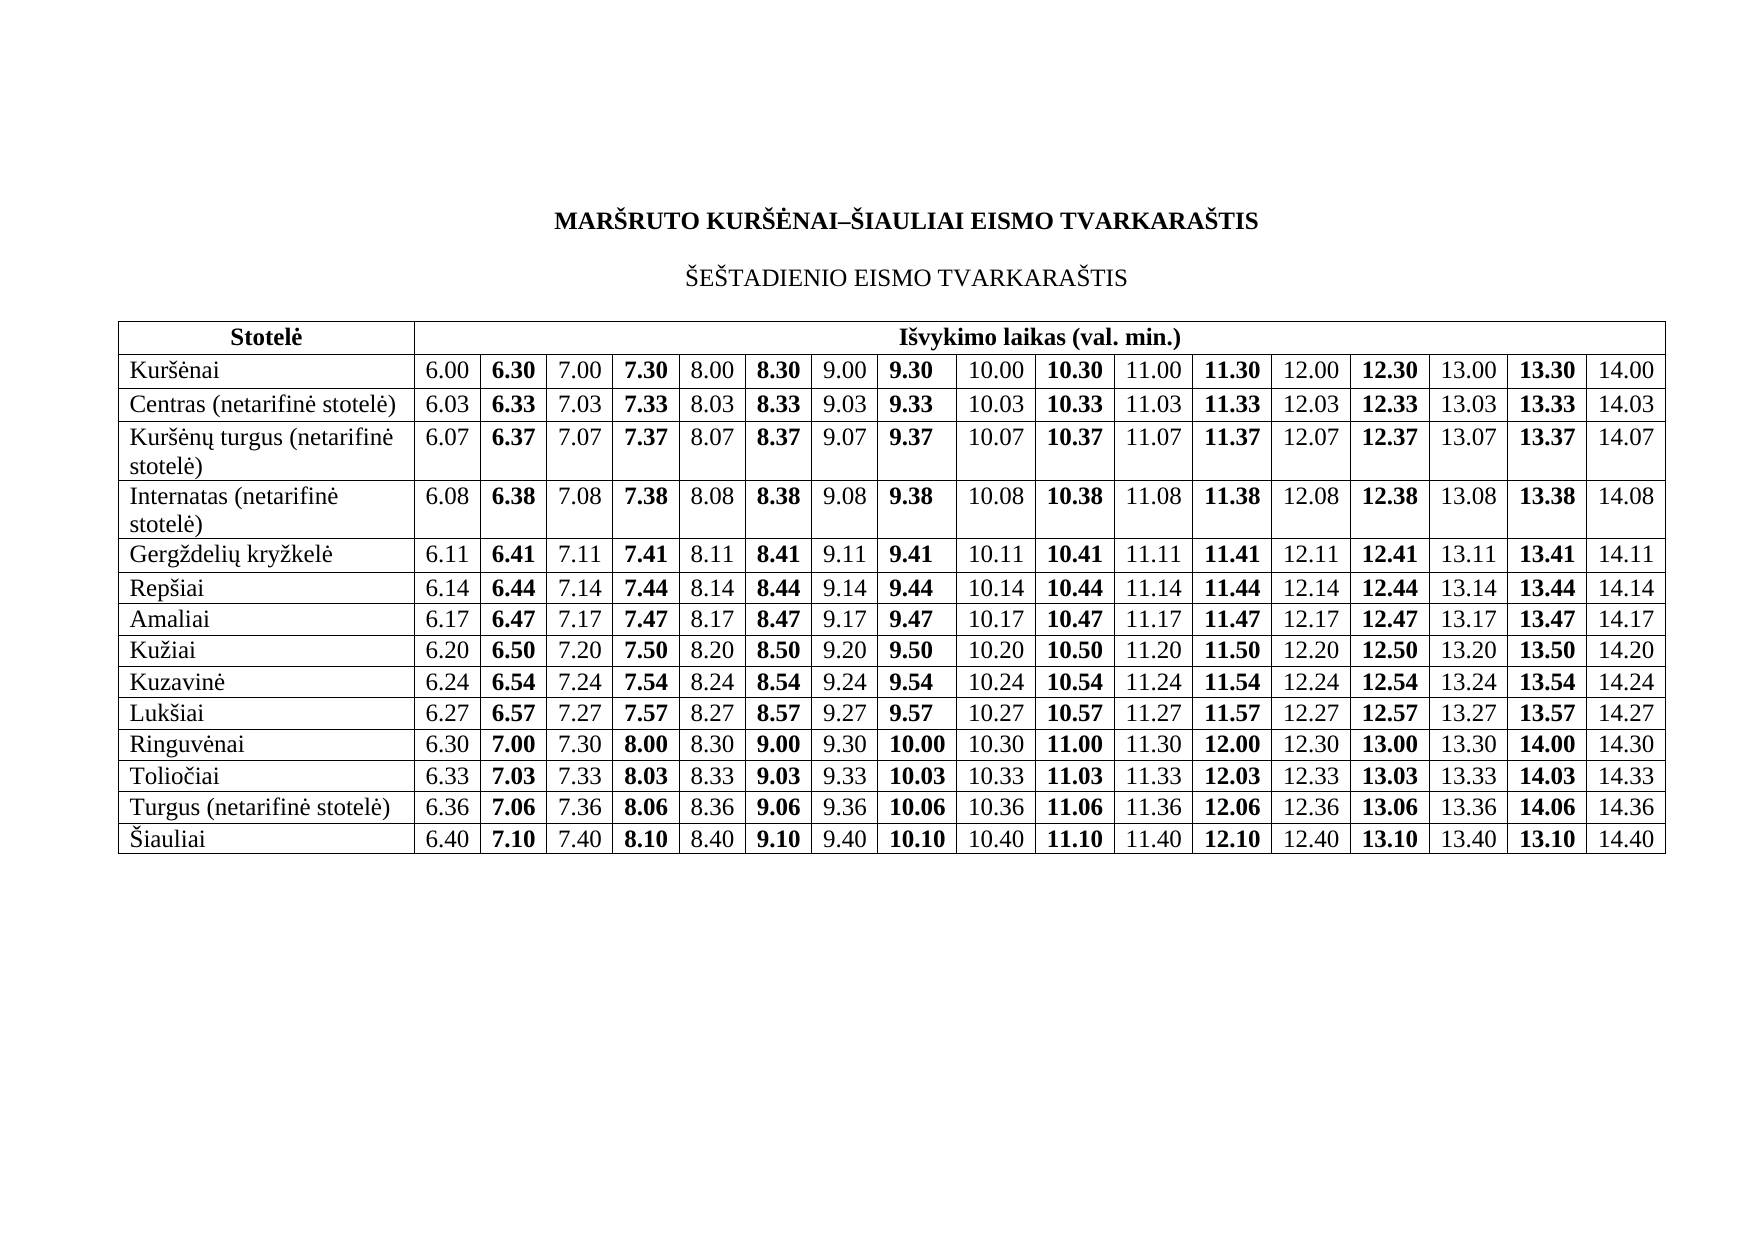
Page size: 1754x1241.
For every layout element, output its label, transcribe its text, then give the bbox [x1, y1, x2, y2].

table_cell 7.50 [613, 636, 679, 666]
table_cell 8.57 [746, 698, 811, 728]
table_cell 13.10 [1508, 824, 1586, 852]
table_cell 8.40 [680, 824, 745, 852]
table_cell 6.27 [415, 698, 480, 728]
table_cell 8.33 [680, 761, 745, 791]
table_cell 6.57 [481, 698, 546, 728]
table_cell 14.03 [1587, 389, 1665, 421]
table_cell 12.40 [1272, 824, 1350, 852]
table_cell 13.24 [1430, 667, 1507, 697]
table_cell 14.07 [1587, 422, 1665, 480]
table_cell 12.50 [1351, 636, 1429, 666]
table_cell 7.54 [613, 667, 679, 697]
table_cell 14.33 [1587, 761, 1665, 791]
table_cell 10.33 [1036, 389, 1114, 421]
table_cell 8.20 [680, 636, 745, 666]
table_cell 14.11 [1587, 539, 1665, 572]
table_cell 11.50 [1193, 636, 1271, 666]
table_cell 11.40 [1115, 824, 1192, 852]
table_cell 9.36 [812, 792, 877, 823]
table_cell 8.03 [613, 761, 679, 791]
table_cell 11.33 [1193, 389, 1271, 421]
table_cell 6.20 [415, 636, 480, 666]
table_cell 7.03 [547, 389, 612, 421]
table_cell 8.00 [613, 730, 679, 760]
table_cell 11.14 [1115, 573, 1192, 603]
table_cell 12.54 [1351, 667, 1429, 697]
table_cell 10.50 [1036, 636, 1114, 666]
table_cell 10.27 [957, 698, 1035, 728]
table_cell 11.41 [1193, 539, 1271, 572]
table_cell 8.17 [680, 604, 745, 634]
table_cell 11.00 [1036, 730, 1114, 760]
table_cell 10.20 [957, 636, 1035, 666]
table_cell 6.40 [415, 824, 480, 852]
text ŠEŠTADIENIO EISMO TVARKARAŠTIS [118, 263, 1695, 292]
table_cell 10.17 [957, 604, 1035, 634]
table_cell 11.17 [1115, 604, 1192, 634]
table_cell 7.47 [613, 604, 679, 634]
table_cell 7.36 [547, 792, 612, 823]
table_cell 12.41 [1351, 539, 1429, 572]
table_cell 6.47 [481, 604, 546, 634]
table_cell 6.50 [481, 636, 546, 666]
table_cell 6.30 [481, 355, 546, 388]
table_header Išvykimo laikas (val. min.) [415, 322, 1665, 354]
table_cell 13.47 [1508, 604, 1586, 634]
table_cell 9.41 [878, 539, 956, 572]
table_cell 6.08 [415, 481, 480, 538]
table_cell 11.10 [1036, 824, 1114, 852]
table_cell 7.10 [481, 824, 546, 852]
table_cell 12.27 [1272, 698, 1350, 728]
table_cell 13.37 [1508, 422, 1586, 480]
table_cell 12.11 [1272, 539, 1350, 572]
table_cell 6.41 [481, 539, 546, 572]
table_cell 11.24 [1115, 667, 1192, 697]
table_cell 13.06 [1351, 792, 1429, 823]
table_cell 11.30 [1193, 355, 1271, 388]
table_cell 10.30 [1036, 355, 1114, 388]
table_cell 6.11 [415, 539, 480, 572]
table_cell 7.07 [547, 422, 612, 480]
table_cell 11.36 [1115, 792, 1192, 823]
table_cell 8.24 [680, 667, 745, 697]
table_cell 13.00 [1351, 730, 1429, 760]
table_cell 6.30 [415, 730, 480, 760]
table_cell 6.33 [481, 389, 546, 421]
table_cell 10.00 [878, 730, 956, 760]
table_cell 10.54 [1036, 667, 1114, 697]
table_cell 7.11 [547, 539, 612, 572]
table_cell 9.47 [878, 604, 956, 634]
table_cell 11.03 [1036, 761, 1114, 791]
table_cell 8.38 [746, 481, 811, 538]
table_cell 9.24 [812, 667, 877, 697]
table_cell 10.10 [878, 824, 956, 852]
table_cell 7.44 [613, 573, 679, 603]
table_cell 12.33 [1272, 761, 1350, 791]
table_cell 12.30 [1351, 355, 1429, 388]
table_cell Kuršėnų turgus (netarifinė stotelė) [119, 422, 414, 480]
table_cell 13.50 [1508, 636, 1586, 666]
text MARŠRUTO KURŠĖNAI–ŠIAULIAI EISMO TVARKARAŠTIS [118, 206, 1695, 235]
table_cell 10.30 [957, 730, 1035, 760]
table_cell 14.20 [1587, 636, 1665, 666]
table_cell 13.10 [1351, 824, 1429, 852]
table_cell 9.03 [746, 761, 811, 791]
table_cell 7.33 [613, 389, 679, 421]
table_cell Ringuvėnai [119, 730, 414, 760]
table_cell 8.41 [746, 539, 811, 572]
table_cell 9.50 [878, 636, 956, 666]
table_cell 13.03 [1430, 389, 1507, 421]
table_cell 13.07 [1430, 422, 1507, 480]
table_cell 9.06 [746, 792, 811, 823]
table_cell 14.08 [1587, 481, 1665, 538]
table_cell 9.07 [812, 422, 877, 480]
table_cell Kužiai [119, 636, 414, 666]
table_cell 9.00 [812, 355, 877, 388]
table_cell 9.57 [878, 698, 956, 728]
table_cell 11.27 [1115, 698, 1192, 728]
table_cell 12.57 [1351, 698, 1429, 728]
table_cell 14.36 [1587, 792, 1665, 823]
table_cell 7.06 [481, 792, 546, 823]
table_cell 7.20 [547, 636, 612, 666]
table_cell 12.00 [1272, 355, 1350, 388]
table_cell 13.27 [1430, 698, 1507, 728]
table_cell 13.41 [1508, 539, 1586, 572]
table_cell 6.37 [481, 422, 546, 480]
table_cell 12.37 [1351, 422, 1429, 480]
table_cell 12.03 [1193, 761, 1271, 791]
table_cell 13.20 [1430, 636, 1507, 666]
table_cell 13.17 [1430, 604, 1507, 634]
table_cell 9.30 [812, 730, 877, 760]
table_cell 10.57 [1036, 698, 1114, 728]
table_cell Turgus (netarifinė stotelė) [119, 792, 414, 823]
table_cell 6.54 [481, 667, 546, 697]
table_cell 14.27 [1587, 698, 1665, 728]
table_cell 6.14 [415, 573, 480, 603]
table_cell 8.06 [613, 792, 679, 823]
table_cell 6.03 [415, 389, 480, 421]
table_cell 10.03 [878, 761, 956, 791]
table_cell 9.54 [878, 667, 956, 697]
table_cell 13.00 [1430, 355, 1507, 388]
table_cell 6.36 [415, 792, 480, 823]
table_cell 9.44 [878, 573, 956, 603]
table_cell 11.38 [1193, 481, 1271, 538]
table_cell 6.44 [481, 573, 546, 603]
table_cell 13.30 [1508, 355, 1586, 388]
table_cell 8.14 [680, 573, 745, 603]
table_cell 11.30 [1115, 730, 1192, 760]
table_cell 11.33 [1115, 761, 1192, 791]
table_cell 7.24 [547, 667, 612, 697]
table_cell 7.57 [613, 698, 679, 728]
table_cell 14.06 [1508, 792, 1586, 823]
table_cell 9.33 [878, 389, 956, 421]
table_cell 9.20 [812, 636, 877, 666]
table_cell 11.57 [1193, 698, 1271, 728]
table_cell 7.40 [547, 824, 612, 852]
table_cell Gergždelių kryžkelė [119, 539, 414, 572]
table_cell 6.24 [415, 667, 480, 697]
table_cell 13.11 [1430, 539, 1507, 572]
table_cell 10.06 [878, 792, 956, 823]
table_cell 11.37 [1193, 422, 1271, 480]
table_cell 11.03 [1115, 389, 1192, 421]
table_cell 9.38 [878, 481, 956, 538]
table_cell Lukšiai [119, 698, 414, 728]
table_cell 12.10 [1193, 824, 1271, 852]
table_cell 12.33 [1351, 389, 1429, 421]
table_cell 10.41 [1036, 539, 1114, 572]
table_cell 14.24 [1587, 667, 1665, 697]
table_cell 8.10 [613, 824, 679, 852]
table_cell 7.00 [547, 355, 612, 388]
table_cell 8.44 [746, 573, 811, 603]
table_cell 9.11 [812, 539, 877, 572]
table_cell 8.11 [680, 539, 745, 572]
table_cell 11.11 [1115, 539, 1192, 572]
table_cell 9.08 [812, 481, 877, 538]
table_cell 12.03 [1272, 389, 1350, 421]
table_cell 11.20 [1115, 636, 1192, 666]
table_cell Šiauliai [119, 824, 414, 852]
table_cell 10.37 [1036, 422, 1114, 480]
table_cell 6.17 [415, 604, 480, 634]
table_cell 9.17 [812, 604, 877, 634]
table_cell 12.14 [1272, 573, 1350, 603]
table_cell 8.08 [680, 481, 745, 538]
table_cell 11.47 [1193, 604, 1271, 634]
table_header Stotelė [119, 322, 414, 354]
table_cell 7.17 [547, 604, 612, 634]
table_cell 13.38 [1508, 481, 1586, 538]
table_cell 14.30 [1587, 730, 1665, 760]
table_cell 10.11 [957, 539, 1035, 572]
table_cell 12.17 [1272, 604, 1350, 634]
table_cell 13.44 [1508, 573, 1586, 603]
table_cell 8.50 [746, 636, 811, 666]
table_cell 11.00 [1115, 355, 1192, 388]
table_cell Amaliai [119, 604, 414, 634]
table_cell 13.54 [1508, 667, 1586, 697]
table_cell 11.54 [1193, 667, 1271, 697]
table_cell 12.38 [1351, 481, 1429, 538]
table_cell 9.14 [812, 573, 877, 603]
table_cell 10.14 [957, 573, 1035, 603]
table_cell 8.03 [680, 389, 745, 421]
table_cell 8.54 [746, 667, 811, 697]
table_cell 13.03 [1351, 761, 1429, 791]
table_cell 8.30 [746, 355, 811, 388]
table_cell 12.00 [1193, 730, 1271, 760]
table_cell 10.00 [957, 355, 1035, 388]
table_cell 8.27 [680, 698, 745, 728]
table_cell 8.07 [680, 422, 745, 480]
table_cell 11.44 [1193, 573, 1271, 603]
table_cell 10.03 [957, 389, 1035, 421]
table_cell 14.14 [1587, 573, 1665, 603]
table_cell Repšiai [119, 573, 414, 603]
table_cell 13.57 [1508, 698, 1586, 728]
table_cell 10.08 [957, 481, 1035, 538]
table_cell 6.38 [481, 481, 546, 538]
table_cell 9.00 [746, 730, 811, 760]
table_cell 11.07 [1115, 422, 1192, 480]
table_cell 7.30 [547, 730, 612, 760]
table_cell 6.07 [415, 422, 480, 480]
table_cell 7.38 [613, 481, 679, 538]
table_cell 7.14 [547, 573, 612, 603]
table_cell 14.00 [1508, 730, 1586, 760]
table_cell 7.37 [613, 422, 679, 480]
table_cell 9.10 [746, 824, 811, 852]
table_cell 14.17 [1587, 604, 1665, 634]
table_cell 8.36 [680, 792, 745, 823]
table_cell 10.44 [1036, 573, 1114, 603]
table_cell 8.30 [680, 730, 745, 760]
table_cell 10.40 [957, 824, 1035, 852]
table_cell Centras (netarifinė stotelė) [119, 389, 414, 421]
table_cell 10.07 [957, 422, 1035, 480]
table_cell 12.36 [1272, 792, 1350, 823]
table_cell 12.20 [1272, 636, 1350, 666]
table_cell 8.47 [746, 604, 811, 634]
table_cell 14.03 [1508, 761, 1586, 791]
table_cell Toliočiai [119, 761, 414, 791]
table_cell 7.41 [613, 539, 679, 572]
table_cell 14.00 [1587, 355, 1665, 388]
table_cell 7.27 [547, 698, 612, 728]
table_cell 7.08 [547, 481, 612, 538]
table_cell 12.47 [1351, 604, 1429, 634]
table_cell 11.08 [1115, 481, 1192, 538]
table_cell 9.40 [812, 824, 877, 852]
table_cell 8.37 [746, 422, 811, 480]
table_cell Kuršėnai [119, 355, 414, 388]
table_cell 12.06 [1193, 792, 1271, 823]
table_cell 13.30 [1430, 730, 1507, 760]
table_cell 8.33 [746, 389, 811, 421]
table_cell 8.00 [680, 355, 745, 388]
table_cell 7.33 [547, 761, 612, 791]
table_cell 13.33 [1508, 389, 1586, 421]
table_cell 12.44 [1351, 573, 1429, 603]
table_cell 9.37 [878, 422, 956, 480]
table_cell Internatas (netarifinė stotelė) [119, 481, 414, 538]
table_cell 13.14 [1430, 573, 1507, 603]
table_cell 10.38 [1036, 481, 1114, 538]
table_cell 13.08 [1430, 481, 1507, 538]
table_cell 7.03 [481, 761, 546, 791]
table_cell Kuzavinė [119, 667, 414, 697]
table_cell 10.24 [957, 667, 1035, 697]
table_cell 12.07 [1272, 422, 1350, 480]
table_cell 6.00 [415, 355, 480, 388]
table_cell 7.00 [481, 730, 546, 760]
table_cell 12.24 [1272, 667, 1350, 697]
table_cell 11.06 [1036, 792, 1114, 823]
table_cell 9.30 [878, 355, 956, 388]
table_cell 10.47 [1036, 604, 1114, 634]
table_cell 12.30 [1272, 730, 1350, 760]
table_cell 10.33 [957, 761, 1035, 791]
table_cell 13.33 [1430, 761, 1507, 791]
table_cell 6.33 [415, 761, 480, 791]
table_cell 13.36 [1430, 792, 1507, 823]
table_cell 9.33 [812, 761, 877, 791]
table_cell 13.40 [1430, 824, 1507, 852]
table_cell 7.30 [613, 355, 679, 388]
table_cell 9.27 [812, 698, 877, 728]
table_cell 12.08 [1272, 481, 1350, 538]
table_cell 9.03 [812, 389, 877, 421]
table_cell 10.36 [957, 792, 1035, 823]
table_cell 14.40 [1587, 824, 1665, 852]
